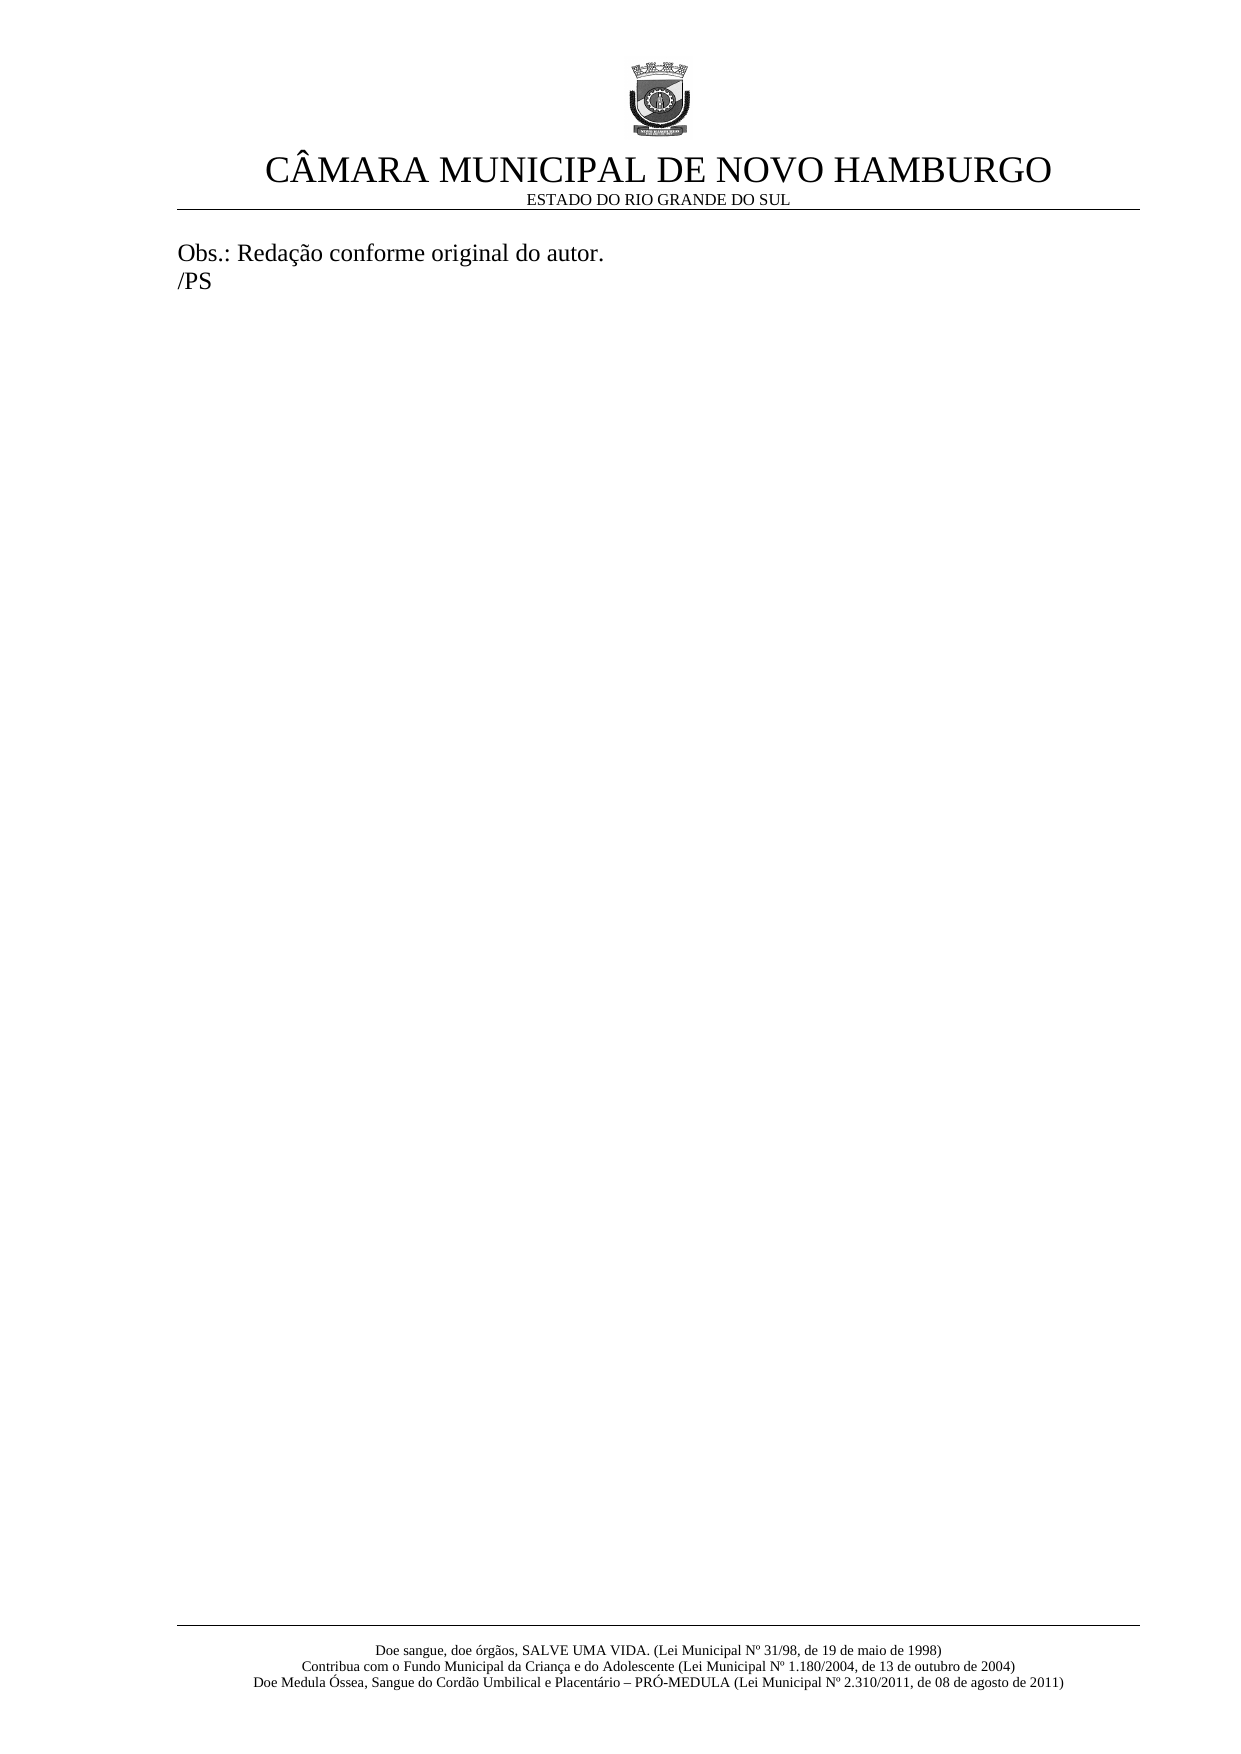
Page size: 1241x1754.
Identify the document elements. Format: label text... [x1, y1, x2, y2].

text /PS [177, 267, 1140, 295]
text Obs.: Redação conforme original do autor. [177, 239, 1140, 267]
